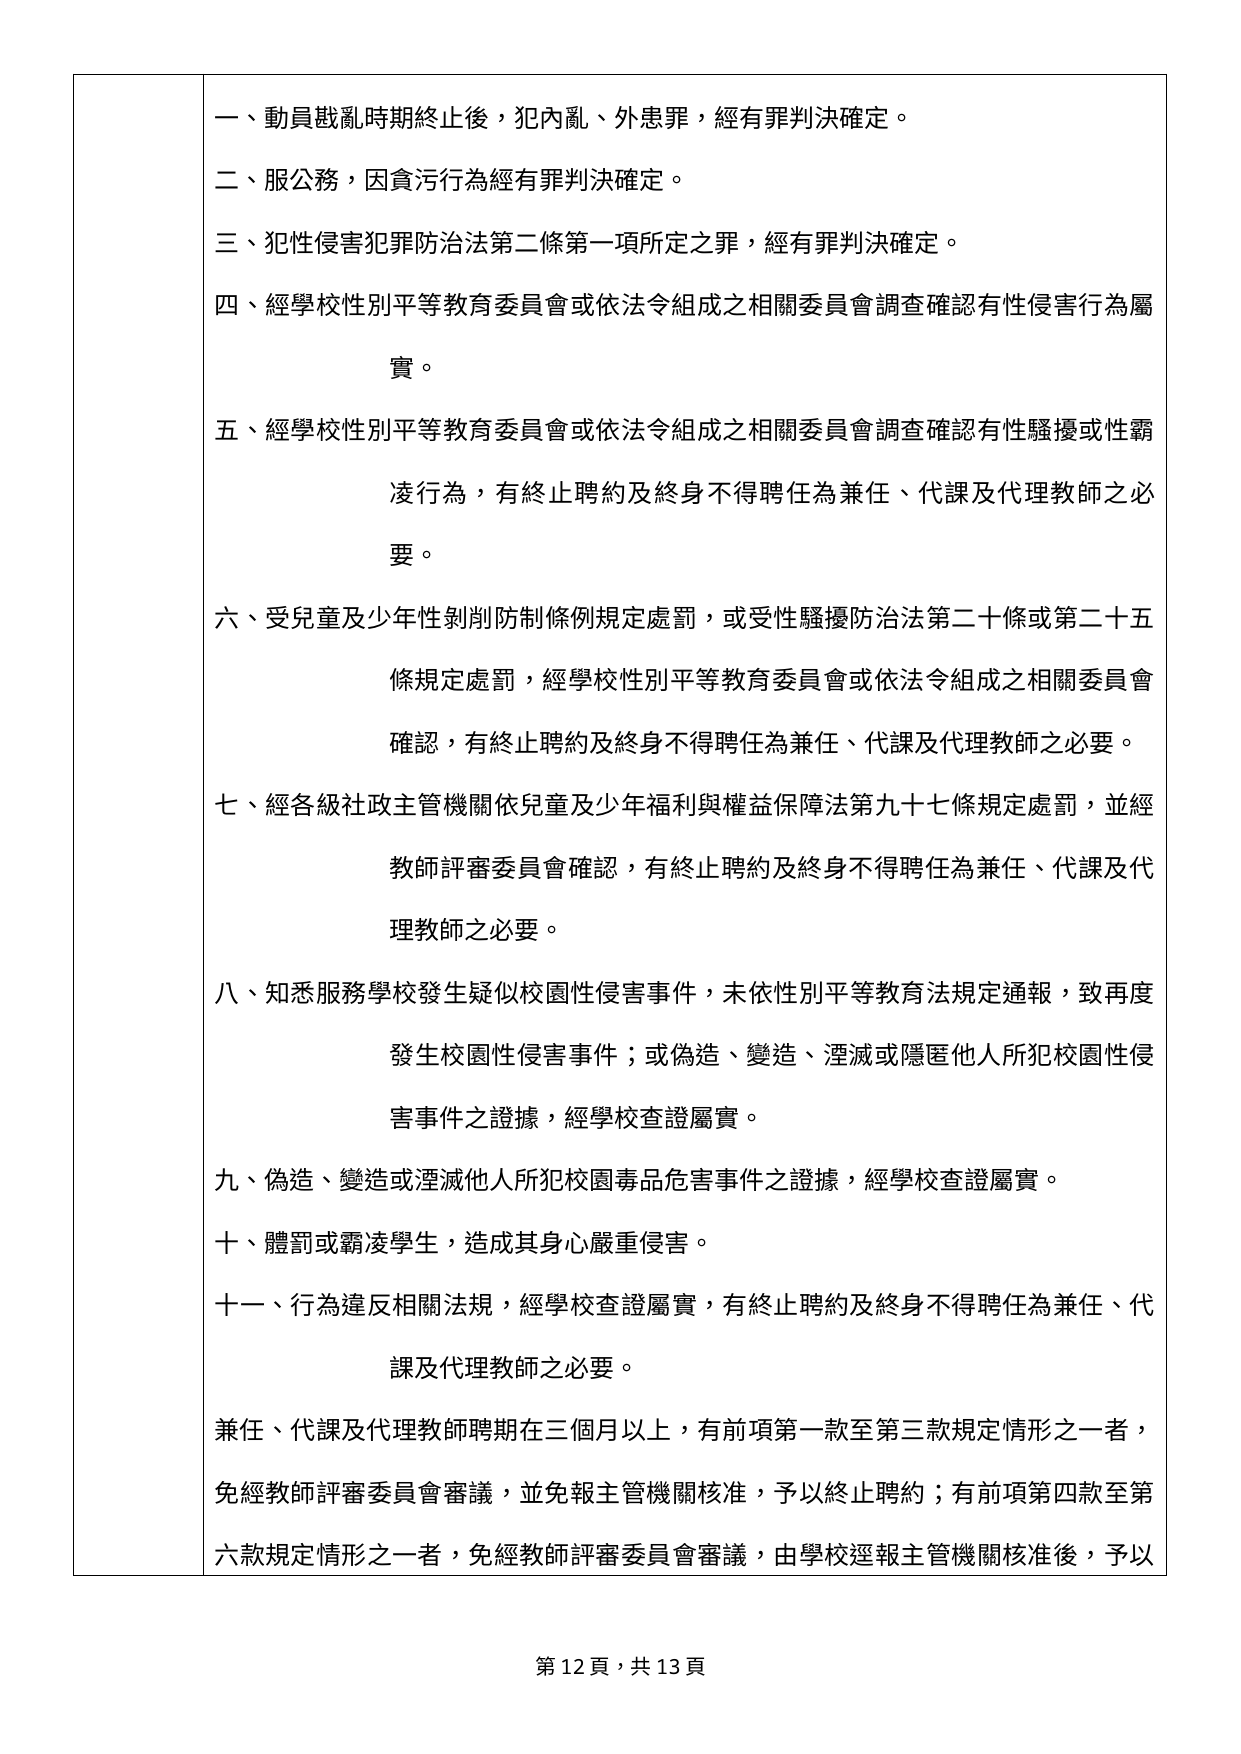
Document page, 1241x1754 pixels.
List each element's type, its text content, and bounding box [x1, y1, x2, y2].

table_cell 一、動員戡亂時期終止後，犯內亂、外患罪，經有罪判決確定。 二、服公務，因貪污行為經有罪判決確定。 三、犯性侵害犯罪防治法第二條第一項所定之罪，經有罪判決確定。 四、經學校性別平等教育委員會或依法令組成之相關委員會調查確認有性侵害行為屬實。 五、經學校性別平等教育委員會或依法令組成之相關委員會調查確認有性騷擾或性霸凌行為，有終止聘約及終身不得聘任為兼任、代課及代理教師之必要。 六、受兒童及少年性剝削防制條例規定處罰，或受性騷擾防治法第二十條或第二十五條規定處罰，經學校性別平等教育委員會或依法令組成之相關委員會確認，有終止聘約及終身不得聘任為兼任、代課及代理教師之必要。 七、經各級社政主管機關依兒童及少年福利與權益保障法第九十七條規定處罰，並經教師評審委員會確認，有終止聘約及終身不得聘任為兼任、代課及代理教師之必要。 八、知悉服務學校發生疑似校園性侵害事件，未依性別平等教育法規定通報，致再度發生校園性侵害事件；或偽造、變造、湮滅或隱匿他人所犯校園性侵害事件之證據，經學校查證屬實。 九、偽造、變造或湮滅他人所犯校園毒品危害事件之證據，經學校查證屬實。 十、體罰或霸凌學生，造成其身心嚴重侵害。 十一、行為違反相關法規，經學校查證屬實，有終止聘約及終身不得聘任為兼任、代課及代理教師之必要。 兼任、代課及代理教師聘期在三個月以上，有前項第一款至第三款規定情形之一者，免經教師評審委員會審議，並免報主管機關核准，予以終止聘約；有前項第四款至第六款規定情形之一者，免經教師評審委員會審議，由學校逕報主管機關核准後，予以 [204, 75, 1166, 1574]
table_cell [74, 75, 203, 1574]
